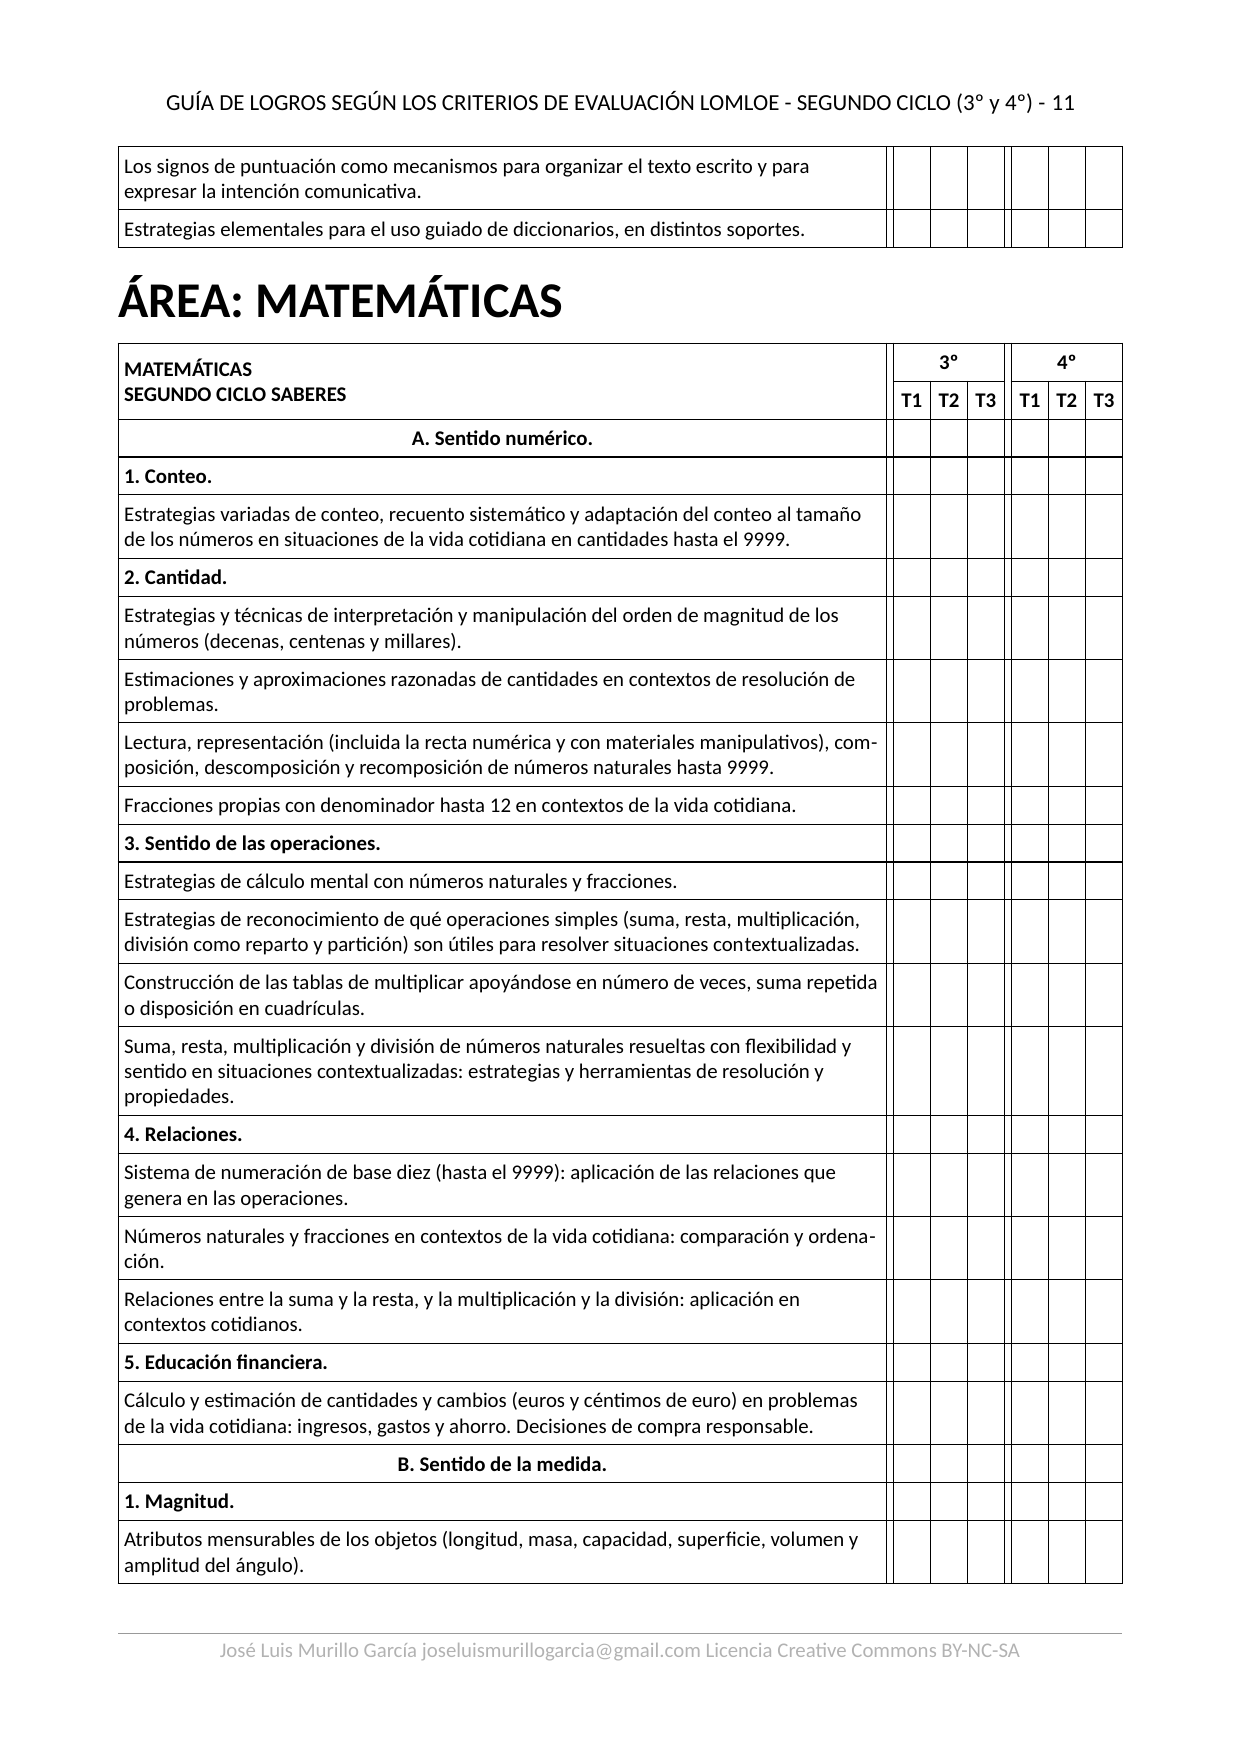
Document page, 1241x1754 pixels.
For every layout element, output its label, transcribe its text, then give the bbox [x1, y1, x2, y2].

table_cell [968, 210, 1004, 247]
table_cell [968, 147, 1004, 209]
table_cell [887, 900, 893, 963]
table_cell Estrategias y técnicas de interpretación y ma­nipulación del orden de magnitud de los núme­ros (decenas, centenas y millares). [119, 597, 886, 659]
table_cell Lectura, representa­ción (incluida la recta numérica y con materia­les manipulativos), com­posición, descomposi­ción y recomposición de números naturales hasta 9999. [119, 723, 886, 786]
table_cell [1012, 420, 1048, 456]
table_cell [1012, 900, 1048, 963]
table_cell Estrategias de recono­cimiento de qué opera­ciones simples (suma, resta, multiplicación, di­visión como reparto y partición) son útiles para resolver situaciones con­textualizadas. [119, 900, 886, 963]
table_cell [894, 1116, 930, 1153]
table_cell T3 [1086, 382, 1122, 418]
table_cell A. Sentido numérico. [119, 420, 886, 456]
table_cell B. Sentido de la medida. [119, 1445, 886, 1482]
table_cell [931, 495, 967, 558]
table_cell [1049, 1280, 1085, 1343]
table_cell [894, 147, 930, 209]
table_header MATEMÁTICAS SEGUNDO CICLO SABERES [119, 344, 886, 418]
table_cell Construcción de las ta­blas de multiplicar apo­yándose en número de veces, suma repetida o disposición en cuadrícu­las. [119, 964, 886, 1026]
table_cell [1049, 1483, 1085, 1520]
table_cell [1012, 1280, 1048, 1343]
table_cell 5. Educación financiera. [119, 1344, 886, 1381]
table_cell 1. Magnitud. [119, 1483, 886, 1520]
table_cell [931, 660, 967, 722]
table_cell [894, 1280, 930, 1343]
table_cell [1005, 660, 1011, 722]
table_cell [1012, 1217, 1048, 1279]
table_cell [1012, 458, 1048, 494]
table_cell [887, 1280, 893, 1343]
table_cell [894, 1445, 930, 1482]
table_cell [894, 825, 930, 861]
table_cell [1049, 1382, 1085, 1444]
table_cell [931, 458, 967, 494]
table_cell [968, 825, 1004, 861]
table_cell [1012, 1027, 1048, 1115]
table_cell [887, 210, 893, 247]
table_cell [1086, 147, 1122, 209]
table_cell [931, 900, 967, 963]
table_cell [1012, 495, 1048, 558]
table_header 4º [1012, 344, 1122, 381]
table_cell [894, 863, 930, 899]
table_cell [887, 420, 893, 456]
table_cell [887, 1027, 893, 1115]
table_cell [1086, 1521, 1122, 1583]
table_cell [1049, 1027, 1085, 1115]
table_cell [1005, 964, 1011, 1026]
table_cell [1049, 210, 1085, 247]
table_cell [968, 420, 1004, 456]
table_cell 3. Sentido de las opera­ciones. [119, 825, 886, 861]
table_cell [1049, 1217, 1085, 1279]
table_header 3º [894, 344, 1004, 381]
table_cell [1005, 420, 1011, 456]
table_cell [1012, 1521, 1048, 1583]
table_cell [968, 1280, 1004, 1343]
table_cell Estrategias variadas de conteo, recuento siste­mático y adaptación del conteo al tamaño de los números en situaciones de la vida cotidiana en cantidades hasta el 9999. [119, 495, 886, 558]
table_cell [887, 1445, 893, 1482]
table_cell [931, 420, 967, 456]
table_cell [1012, 597, 1048, 659]
table_cell [1012, 559, 1048, 596]
table_cell [1086, 863, 1122, 899]
table_cell [887, 1483, 893, 1520]
table_cell [931, 1116, 967, 1153]
table_cell [1005, 147, 1011, 209]
table_cell [894, 1217, 930, 1279]
table_cell [931, 147, 967, 209]
table_cell [894, 900, 930, 963]
table_cell [894, 660, 930, 722]
table_cell [1005, 1344, 1011, 1381]
table_cell [1005, 1027, 1011, 1115]
table_cell [894, 1154, 930, 1216]
table_cell Suma, resta, multipli­cación y división de nú­meros naturales resuel­tas con flexibilidad y sen­tido en situaciones con­textualizadas: estrate­gias y herramientas de resolución y propieda­des. [119, 1027, 886, 1115]
table_cell [1005, 559, 1011, 596]
table_cell [968, 964, 1004, 1026]
table_cell [1049, 559, 1085, 596]
table_cell [1049, 495, 1085, 558]
table_cell [931, 1217, 967, 1279]
table_cell [931, 787, 967, 823]
table_cell [1049, 458, 1085, 494]
table_cell [968, 1027, 1004, 1115]
table_cell [968, 863, 1004, 899]
table_cell [931, 1280, 967, 1343]
table_cell [1005, 495, 1011, 558]
table_cell [894, 420, 930, 456]
table_cell [931, 863, 967, 899]
table_cell [968, 660, 1004, 722]
table_cell [887, 1344, 893, 1381]
table_cell [894, 597, 930, 659]
table_cell Estimaciones y aproxi­maciones razonadas de cantidades en contextos de resolución de proble­mas. [119, 660, 886, 722]
table_cell [968, 1483, 1004, 1520]
table_cell [1012, 1445, 1048, 1482]
table_cell [931, 1154, 967, 1216]
table_cell T3 [968, 382, 1004, 418]
table_cell [1086, 723, 1122, 786]
table_cell [1049, 863, 1085, 899]
table_cell [968, 1154, 1004, 1216]
table_cell [1086, 660, 1122, 722]
table_cell [1012, 1154, 1048, 1216]
table_cell [968, 900, 1004, 963]
table_cell T2 [931, 382, 967, 418]
table_cell [1086, 559, 1122, 596]
table_cell [894, 559, 930, 596]
table_cell [894, 495, 930, 558]
table_cell [1086, 1154, 1122, 1216]
table_cell [931, 825, 967, 861]
table_cell [1012, 825, 1048, 861]
table_cell [1049, 1344, 1085, 1381]
table_cell Estrategias elementa­les para el uso guiado de diccionarios, en distintos soportes. [119, 210, 886, 247]
table_cell [968, 597, 1004, 659]
table_cell [1086, 825, 1122, 861]
table_cell [1086, 1217, 1122, 1279]
table_cell [1086, 1280, 1122, 1343]
table_cell [1005, 210, 1011, 247]
table_cell [1049, 597, 1085, 659]
table_cell [1086, 1116, 1122, 1153]
table_cell [1049, 723, 1085, 786]
table_cell [1049, 1521, 1085, 1583]
table_cell [1049, 964, 1085, 1026]
table_cell [1086, 1344, 1122, 1381]
table_cell [968, 787, 1004, 823]
table_cell [894, 1382, 930, 1444]
table_cell [887, 147, 893, 209]
table_cell [1049, 825, 1085, 861]
table_cell [931, 210, 967, 247]
table_cell [931, 1445, 967, 1482]
table_cell [887, 458, 893, 494]
table_cell [1086, 1382, 1122, 1444]
table_header [1005, 344, 1011, 418]
table_cell [1005, 1280, 1011, 1343]
table_cell 4. Relaciones. [119, 1116, 886, 1153]
table_cell [1005, 1154, 1011, 1216]
table_cell [931, 964, 967, 1026]
table_cell [887, 1521, 893, 1583]
table_cell [1049, 900, 1085, 963]
table_cell [887, 660, 893, 722]
table_cell [894, 1027, 930, 1115]
table_cell [1012, 964, 1048, 1026]
table_cell [1086, 210, 1122, 247]
table_cell [887, 863, 893, 899]
table_cell [1005, 787, 1011, 823]
table_cell [931, 1382, 967, 1444]
table_cell [968, 723, 1004, 786]
table_cell [931, 723, 967, 786]
table_cell [968, 1116, 1004, 1153]
table_cell [1005, 597, 1011, 659]
table_cell [1012, 660, 1048, 722]
table_cell [1086, 1483, 1122, 1520]
table_cell [968, 495, 1004, 558]
table_cell [887, 964, 893, 1026]
table_cell [887, 825, 893, 861]
table_cell [1086, 900, 1122, 963]
table_cell Números naturales y fracciones en contextos de la vida cotidiana: comparación y ordena­ción. [119, 1217, 886, 1279]
table_cell [894, 1521, 930, 1583]
table_cell [894, 458, 930, 494]
table_cell 2. Cantidad. [119, 559, 886, 596]
subtitle ÁREA: MATEMÁTICAS [118, 269, 1122, 330]
table_cell [1012, 1483, 1048, 1520]
table_cell [1005, 458, 1011, 494]
table_cell [894, 210, 930, 247]
table_cell [1005, 825, 1011, 861]
table_cell T1 [1012, 382, 1048, 418]
table_cell [1005, 1445, 1011, 1482]
table_cell [968, 559, 1004, 596]
table_cell [968, 1344, 1004, 1381]
table_cell [1012, 723, 1048, 786]
table_cell [1005, 863, 1011, 899]
table_cell [1049, 420, 1085, 456]
table_cell [1086, 787, 1122, 823]
table_cell [1086, 495, 1122, 558]
table_cell [1012, 1116, 1048, 1153]
table_cell [968, 1382, 1004, 1444]
table_cell Cálculo y estimación de cantidades y cambios (euros y céntimos de euro) en problemas de la vida cotidiana: ingresos, gastos y ahorro. Decisio­nes de compra respon­sable. [119, 1382, 886, 1444]
table_cell [1005, 1217, 1011, 1279]
table_cell [1012, 863, 1048, 899]
table_cell [887, 1116, 893, 1153]
table_cell [1012, 147, 1048, 209]
table_cell [1049, 787, 1085, 823]
table_cell [1012, 210, 1048, 247]
table_cell [931, 1027, 967, 1115]
table_cell [1005, 723, 1011, 786]
table_cell [894, 1483, 930, 1520]
table_cell [1049, 1116, 1085, 1153]
table_cell [931, 1483, 967, 1520]
table_cell [1049, 147, 1085, 209]
table_cell [1086, 458, 1122, 494]
table_cell [1086, 597, 1122, 659]
table_cell [931, 597, 967, 659]
table_cell [1012, 787, 1048, 823]
table_cell [894, 1344, 930, 1381]
table_cell Relaciones entre la suma y la resta, y la mul­tiplicación y la división: aplicación en contextos cotidianos. [119, 1280, 886, 1343]
table_cell [887, 723, 893, 786]
table_cell [894, 787, 930, 823]
table_cell [1005, 1382, 1011, 1444]
table_cell [887, 1382, 893, 1444]
table_cell [968, 1445, 1004, 1482]
table_cell Sistema de numera­ción de base diez (hasta el 9999): aplicación de las relaciones que gene­ra en las operaciones. [119, 1154, 886, 1216]
table_cell [887, 559, 893, 596]
table_cell [931, 559, 967, 596]
table_cell [1049, 1154, 1085, 1216]
table_cell [894, 723, 930, 786]
table_cell [1049, 1445, 1085, 1482]
table_cell [887, 1217, 893, 1279]
table_cell [1005, 900, 1011, 963]
table_cell [887, 597, 893, 659]
table_cell [968, 1217, 1004, 1279]
table_cell [1086, 1445, 1122, 1482]
table_cell [1005, 1116, 1011, 1153]
table_cell [887, 1154, 893, 1216]
table_cell [887, 787, 893, 823]
table_cell [887, 495, 893, 558]
table_cell [894, 964, 930, 1026]
table_cell [931, 1344, 967, 1381]
table_cell [1086, 1027, 1122, 1115]
table_cell [1005, 1521, 1011, 1583]
table_cell [931, 1521, 967, 1583]
table_cell Fracciones propias con denominador hasta 12 en contextos de la vida cotidiana. [119, 787, 886, 823]
table_cell [1005, 1483, 1011, 1520]
table_cell T1 [894, 382, 930, 418]
table_cell 1. Conteo. [119, 458, 886, 494]
table_cell [1086, 420, 1122, 456]
table_cell T2 [1049, 382, 1085, 418]
table_cell [1049, 660, 1085, 722]
table_cell Los signos de puntua­ción como mecanismos para organizar el texto escrito y para expresar la intención comunicativa. [119, 147, 886, 209]
table_cell Atributos mensurables de los objetos (longitud, masa, capacidad, super­ficie, volumen y ampli­tud del ángulo). [119, 1521, 886, 1583]
table_cell [968, 458, 1004, 494]
table_cell [968, 1521, 1004, 1583]
table_cell [1012, 1344, 1048, 1381]
table_cell Estrategias de cálculo mental con números na­turales y fracciones. [119, 863, 886, 899]
table_cell [1012, 1382, 1048, 1444]
table_cell [1086, 964, 1122, 1026]
table_header [887, 344, 893, 418]
